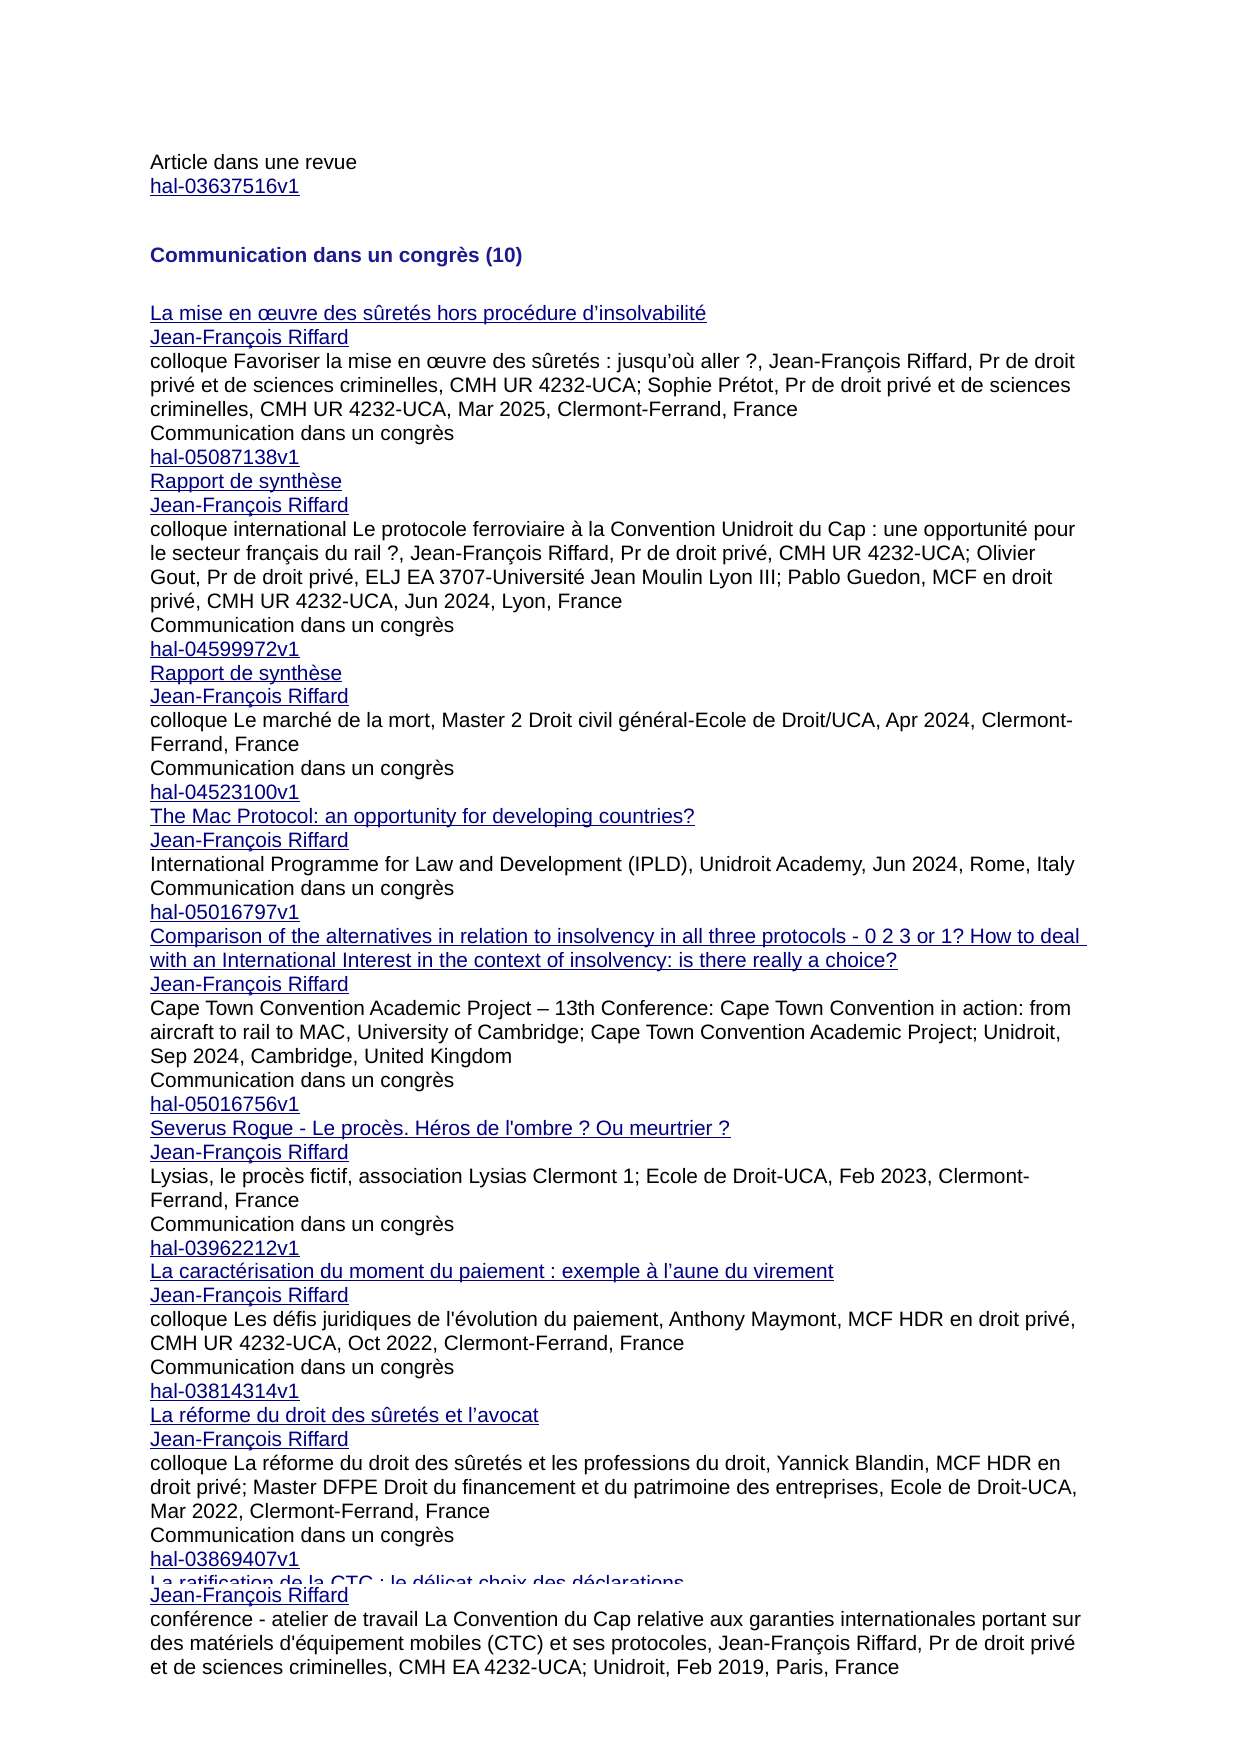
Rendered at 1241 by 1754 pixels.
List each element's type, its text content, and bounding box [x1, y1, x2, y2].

table_cell La ratification de la CTC : le délicat choix des déclarations Jean-François Riffard conférence - atelier de travail La Convention du Cap relative aux garanties internationales portant sur des matériels d'équipement mobiles (CTC) et ses protocoles, Jean-François Riffard, Pr de droit privé et de sciences criminelles, CMH EA 4232-UCA; Unidroit, Feb 2019, Paris, France [150, 1571, 1090, 1679]
table_header La mise en œuvre des sûretés hors procédure d’insolvabilité Jean-François Riffard colloque Favoriser la mise en œuvre des sûretés : jusqu’où aller ?, Jean-François Riffard, Pr de droit privé et de sciences criminelles, CMH UR 4232-UCA; Sophie Prétot, Pr de droit privé et de sciences criminelles, CMH UR 4232-UCA, Mar 2025, Clermont-Ferrand, France Communication dans un congrès hal-05087138v1 [150, 301, 1090, 469]
table_cell Severus Rogue - Le procès. Héros de l'ombre ? Ou meurtrier ? Jean-François Riffard Lysias, le procès fictif, association Lysias Clermont 1; Ecole de Droit-UCA, Feb 2023, Clermont-Ferrand, France Communication dans un congrès hal-03962212v1 [150, 1116, 1090, 1259]
subtitle Communication dans un congrès (10) [150, 243, 1090, 267]
table_cell Article dans une revue hal-03637516v1 [150, 150, 1090, 198]
table_cell La réforme du droit des sûretés et l’avocat Jean-François Riffard colloque La réforme du droit des sûretés et les professions du droit, Yannick Blandin, MCF HDR en droit privé; Master DFPE Droit du financement et du patrimoine des entreprises, Ecole de Droit-UCA, Mar 2022, Clermont-Ferrand, France Communication dans un congrès hal-03869407v1 [150, 1403, 1090, 1571]
table_cell Rapport de synthèse Jean-François Riffard colloque international Le protocole ferroviaire à la Convention Unidroit du Cap : une opportunité pour le secteur français du rail ?, Jean-François Riffard, Pr de droit privé, CMH UR 4232-UCA; Olivier Gout, Pr de droit privé, ELJ EA 3707-Université Jean Moulin Lyon III; Pablo Guedon, MCF en droit privé, CMH UR 4232-UCA, Jun 2024, Lyon, France Communication dans un congrès hal-04599972v1 [150, 469, 1090, 660]
table_cell Rapport de synthèse Jean-François Riffard colloque Le marché de la mort, Master 2 Droit civil général-Ecole de Droit/UCA, Apr 2024, Clermont-Ferrand, France Communication dans un congrès hal-04523100v1 [150, 660, 1090, 804]
table_cell La caractérisation du moment du paiement : exemple à l’aune du virement Jean-François Riffard colloque Les défis juridiques de l'évolution du paiement, Anthony Maymont, MCF HDR en droit privé, CMH UR 4232-UCA, Oct 2022, Clermont-Ferrand, France Communication dans un congrès hal-03814314v1 [150, 1259, 1090, 1403]
table_cell The Mac Protocol: an opportunity for developing countries? Jean-François Riffard International Programme for Law and Development (IPLD), Unidroit Academy, Jun 2024, Rome, Italy Communication dans un congrès hal-05016797v1 [150, 804, 1090, 924]
table_cell Comparison of the alternatives in relation to insolvency in all three protocols - 0 2 3 or 1? How to deal with an International Interest in the context of insolvency: is there really a choice? Jean-François Riffard Cape Town Convention Academic Project – 13th Conference: Cape Town Convention in action: from aircraft to rail to MAC, University of Cambridge; Cape Town Convention Academic Project; Unidroit, Sep 2024, Cambridge, United Kingdom Communication dans un congrès hal-05016756v1 [150, 924, 1090, 1116]
